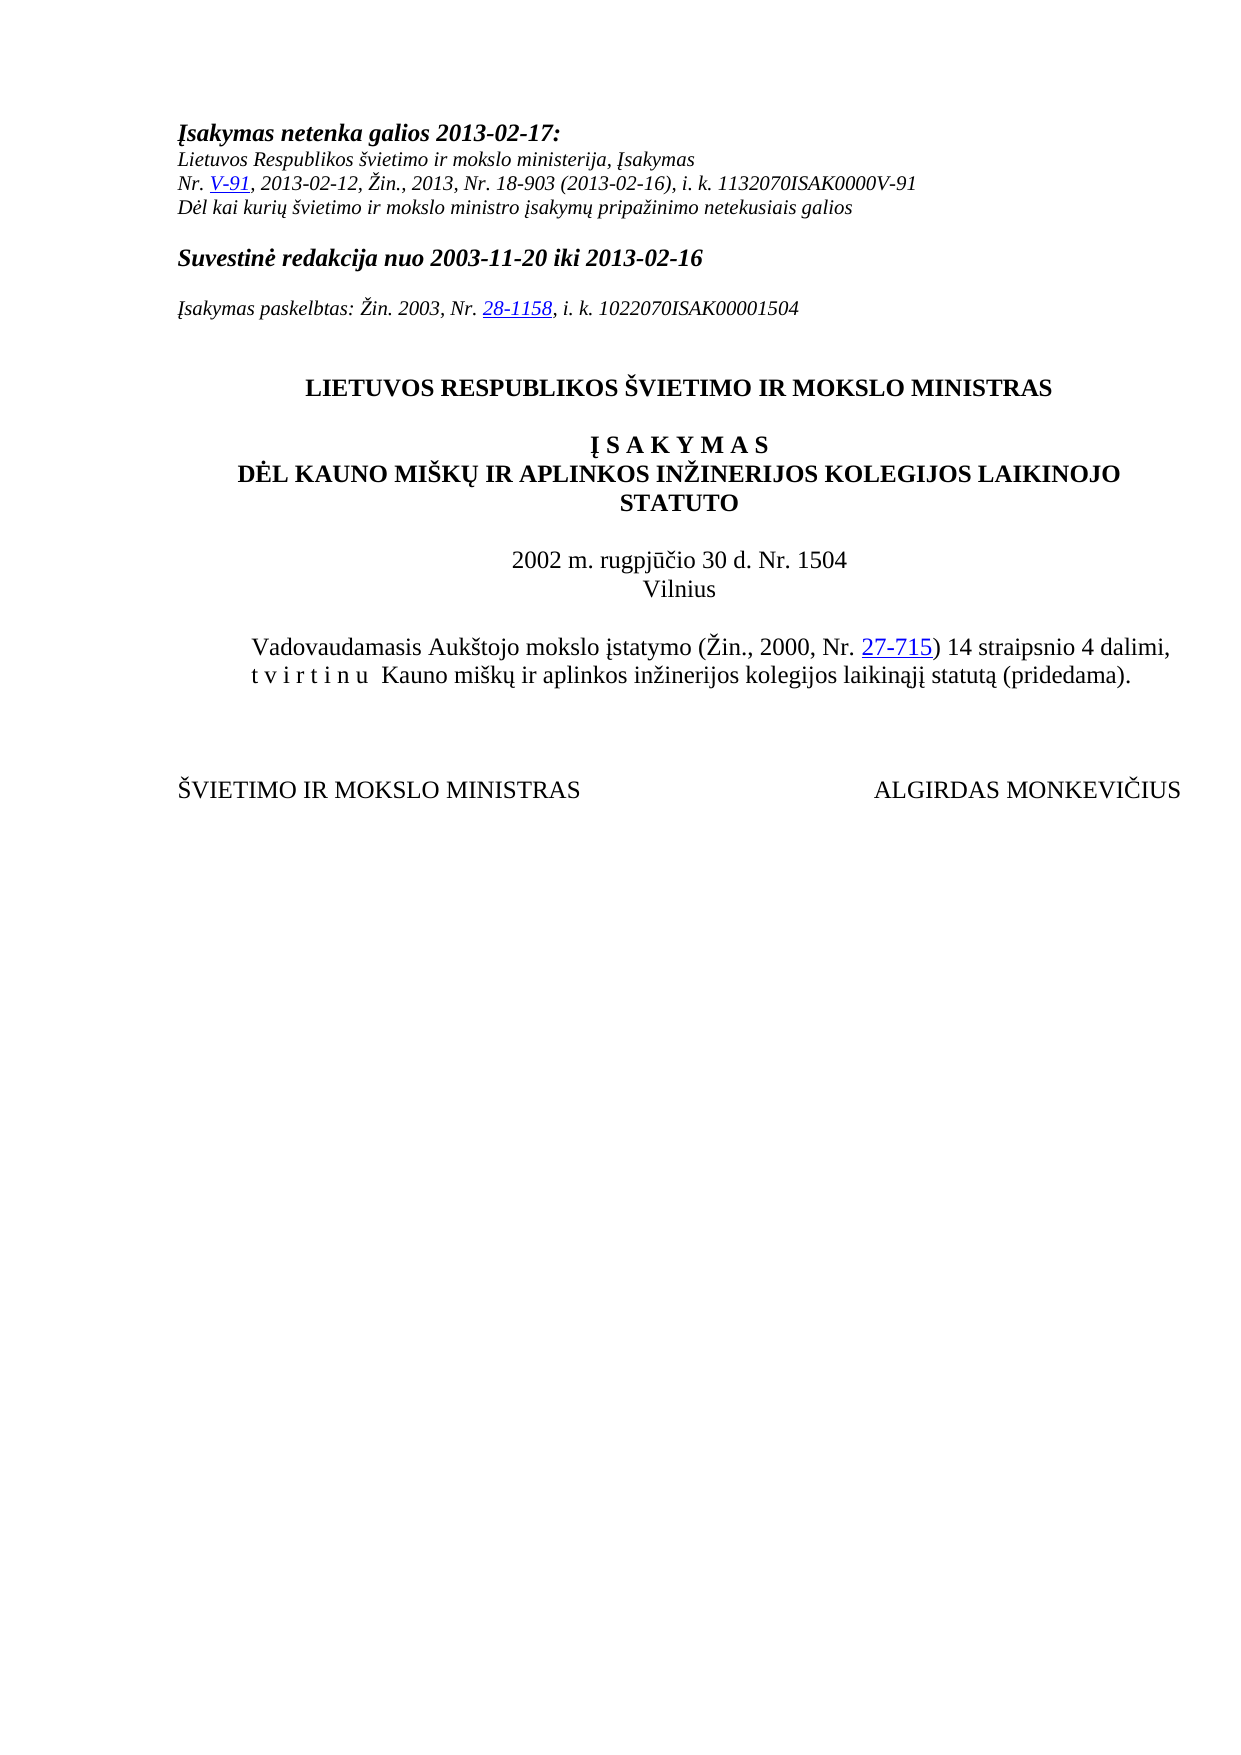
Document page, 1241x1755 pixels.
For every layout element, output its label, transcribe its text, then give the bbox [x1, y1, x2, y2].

text Įsakymas paskelbtas: Žin. 2003, Nr. 28-1158, i. k. 1022070ISAK00001504 [177, 296, 1181, 320]
text Į S A K Y M A S [177, 430, 1181, 459]
text Lietuvos Respublikos švietimo ir mokslo ministerija, Įsakymas [177, 147, 1181, 171]
text Nr. V-91, 2013-02-12, Žin., 2013, Nr. 18-903 (2013-02-16), i. k. 1132070ISAK0000V-91 [177, 171, 1181, 195]
text Įsakymas netenka galios 2013-02-17: [177, 118, 1181, 147]
text DĖL KAUNO MIŠKŲ IR APLINKOS INŽINERIJOS KOLEGIJOS LAIKINOJO STATUTO [177, 459, 1181, 517]
text Vilnius [177, 574, 1181, 603]
text ŠVIETIMO IR MOKSLO MINISTRAS ALGIRDAS MONKEVIČIUS [177, 775, 1181, 804]
text Suvestinė redakcija nuo 2003-11-20 iki 2013-02-16 [177, 243, 1181, 272]
text Vadovaudamasis Aukštojo mokslo įstatymo (Žin., 2000, Nr. 27-715) 14 straipsnio 4 dalimi, [177, 632, 1181, 660]
text tvirtinu Kauno miškų ir aplinkos inžinerijos kolegijos laikinąjį statutą (pridedama). [177, 660, 1181, 689]
text Dėl kai kurių švietimo ir mokslo ministro įsakymų pripažinimo netekusiais galios [177, 195, 1181, 219]
text LIETUVOS RESPUBLIKOS ŠVIETIMO IR MOKSLO MINISTRAS [177, 373, 1181, 402]
text 2002 m. rugpjūčio 30 d. Nr. 1504 [177, 545, 1181, 574]
